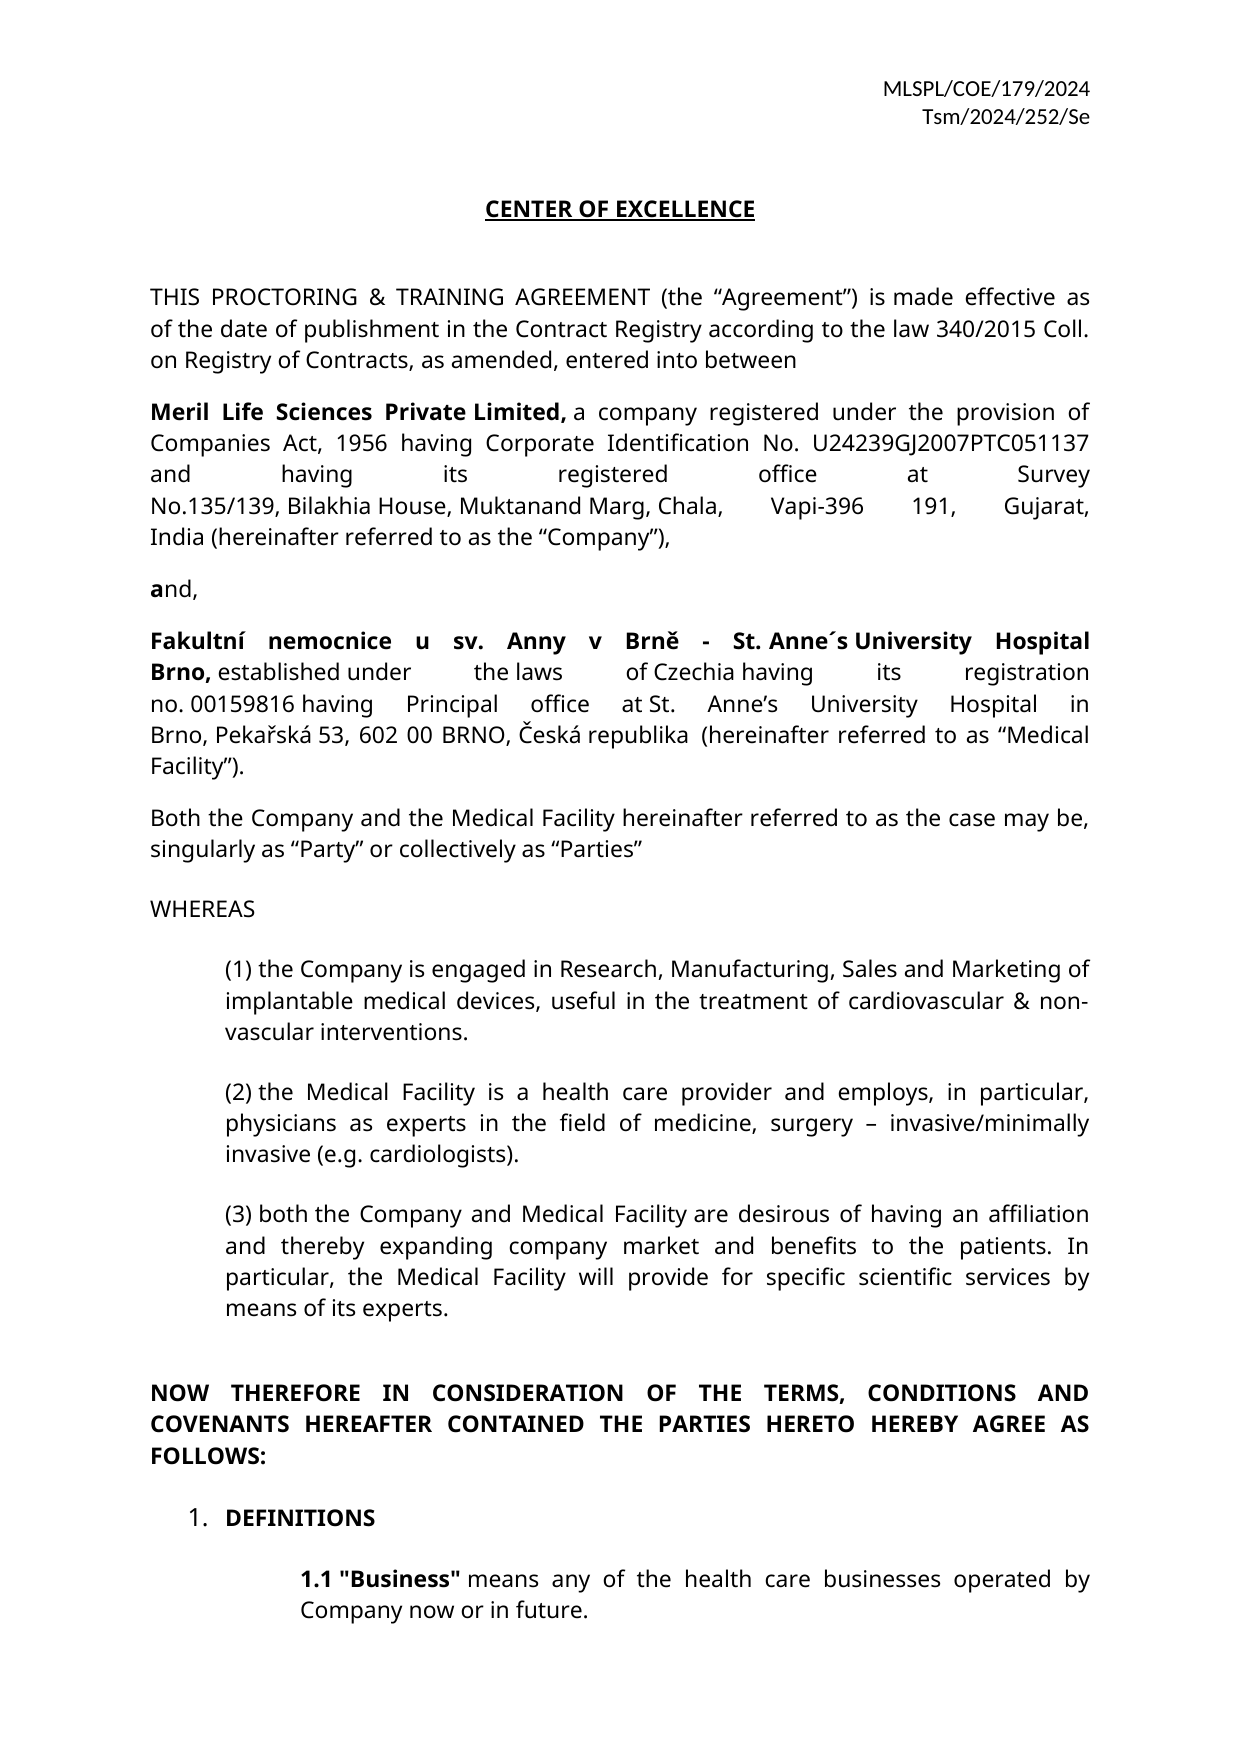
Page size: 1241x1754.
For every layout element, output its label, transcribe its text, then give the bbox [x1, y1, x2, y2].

text (1) the Company is engaged in Research, Manufacturing, Sales and Marketing of implantable medical devices, useful in the treatment of cardiovascular & non-vascular interventions. [225, 953, 1090, 1047]
text (3) both the Company and Medical Facility are desirous of having an affiliation and thereby expanding company market and benefits to the patients. In particular, the Medical Facility will provide for specific scientific services by means of its experts. [225, 1198, 1090, 1323]
text (2) the Medical Facility is a health care provider and employs, in particular, physicians as experts in the field of medicine, surgery – invasive/minimally invasive (e.g. cardiologists). [225, 1076, 1090, 1170]
text THIS PROCTORING & TRAINING AGREEMENT (the “Agreement”) is made effective as of the date of publishment in the Contract Registry according to the law 340/2015 Coll. on Registry of Contracts, as amended, entered into between [150, 281, 1090, 375]
text Both the Company and the Medical Facility hereinafter referred to as the case may be, singularly as “Party” or collectively as “Parties” [150, 802, 1090, 865]
text Fakultní nemocnice u sv. Anny v Brně - St. Anne´s University Hospital Brno, established under the laws of Czechia having its registration no. 00159816 having Principal office at St. Anne’s University Hospital in Brno, Pekařská 53, 602 00 BRNO, Česká republika (hereinafter referred to as “Medical Facility”). [150, 625, 1090, 781]
text and, [150, 573, 1090, 604]
text WHEREAS [150, 893, 1090, 925]
text NOW THEREFORE IN CONSIDERATION OF THE TERMS, CONDITIONS AND COVENANTS HEREAFTER CONTAINED THE PARTIES HERETO HEREBY AGREE AS FOLLOWS: [150, 1377, 1090, 1471]
text 1.1 "Business" means any of the health care businesses operated by Company now or in future. [300, 1562, 1090, 1625]
text CENTER OF EXCELLENCE [150, 193, 1090, 224]
list DEFINITIONS [187, 1500, 1090, 1534]
text Meril Life Sciences Private Limited, a company registered under the provision of Companies Act, 1956 having Corporate Identification No. U24239GJ2007PTC051137 and having its registered office at Survey No.135/139, Bilakhia House, Muktanand Marg, Chala, Vapi-396 191, Gujarat, India (hereinafter referred to as the “Company”), [150, 396, 1090, 552]
